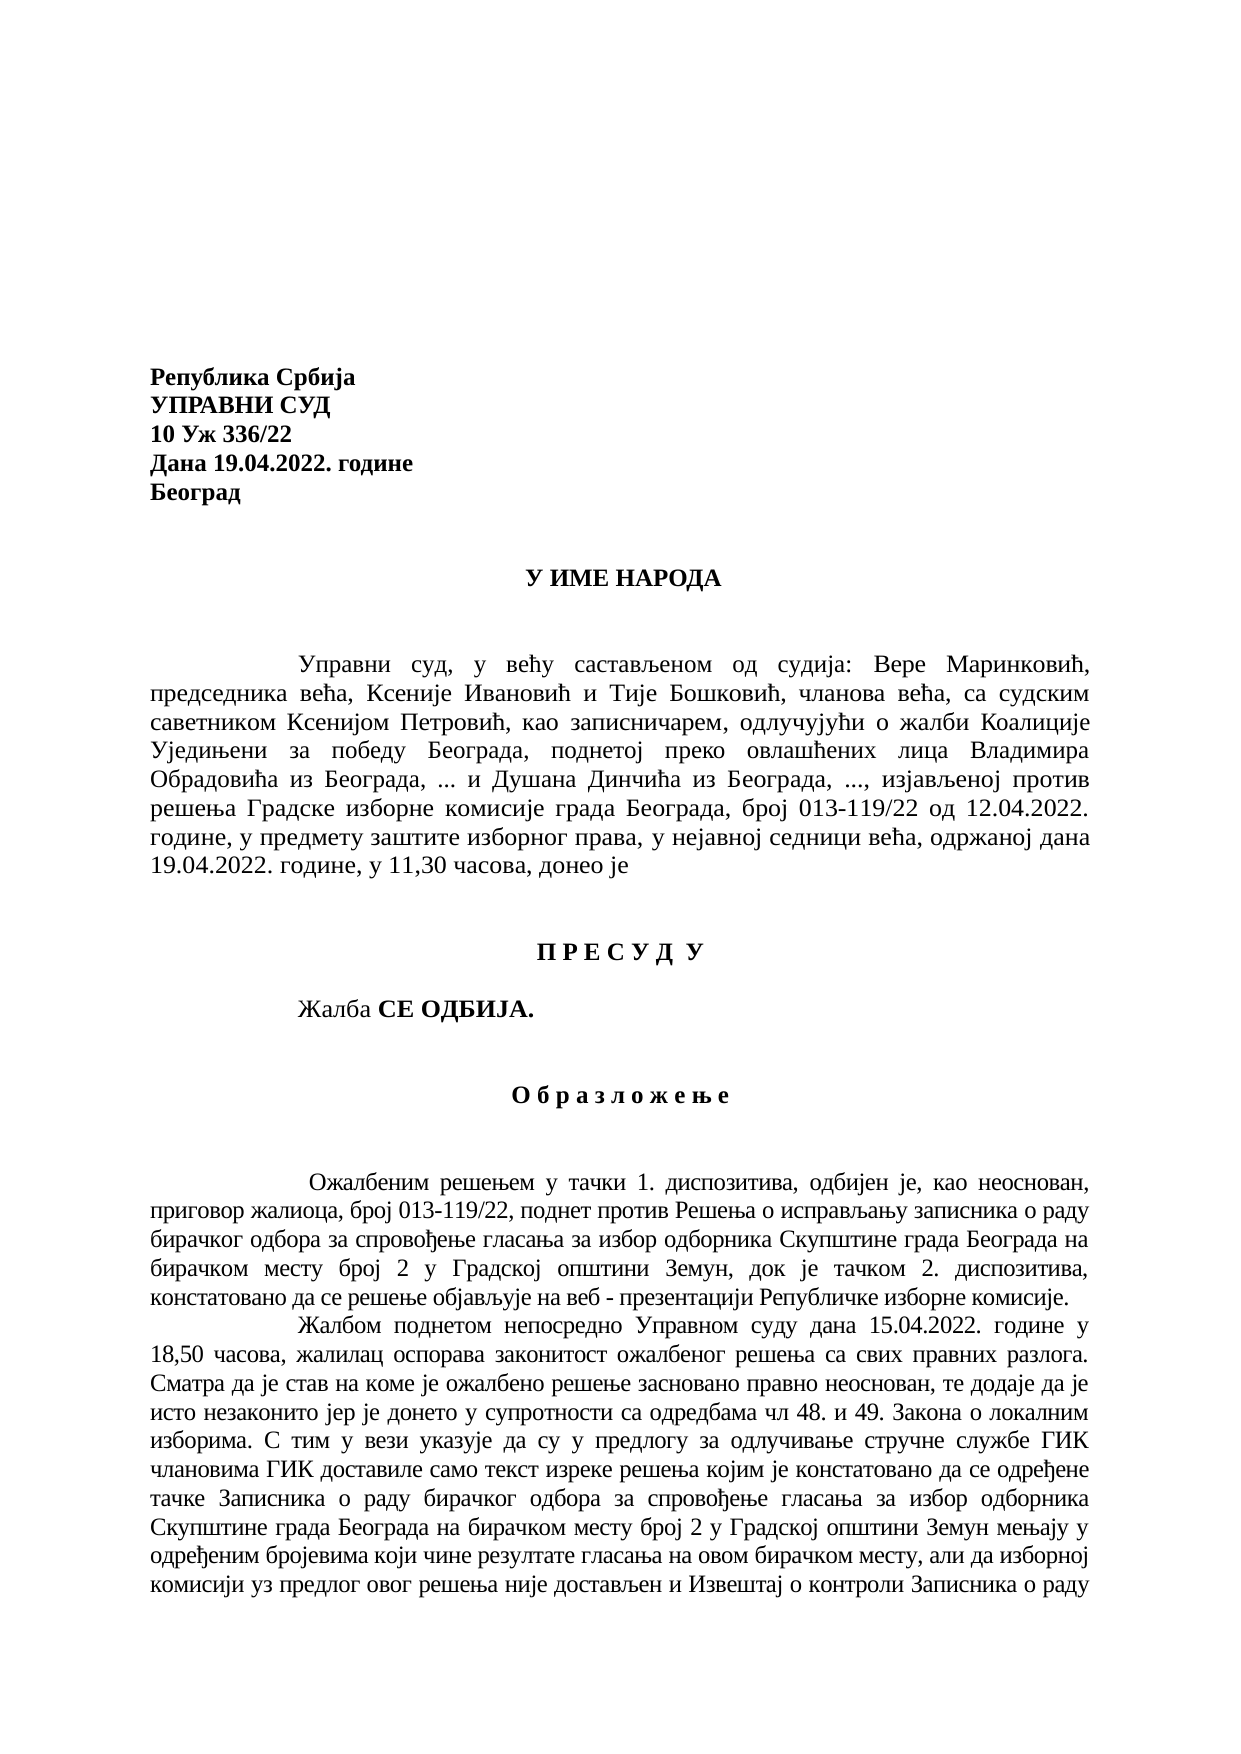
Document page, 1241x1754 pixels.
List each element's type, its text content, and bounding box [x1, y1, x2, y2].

text Београд [150, 477, 1090, 506]
text Управни суд, у већу састављеном од судија: Вере Маринковић, председника већа, Ксеније Ивановић и Тије Бошковић, чланова већа, са судским саветником Ксенијом Петровић, као записничарем, одлучујући о жалби Коалиције Уједињени за победу Београда, поднетој преко овлашћених лица Владимира Обрадовића из Београда, ... и Душана Динчића из Београда, ..., изјављеној против решења Градске изборне комисије града Београда, број 013-119/22 од 12.04.2022. године, у предмету заштите изборног права, у нејавној седници већа, одржаној дана 19.04.2022. године, у 11,30 часова, донео је [150, 649, 1090, 879]
text Дана 19.04.2022. године [150, 448, 1090, 477]
text Република Србија [150, 148, 1090, 391]
text УПРАВНИ СУД [150, 391, 1090, 419]
text П Р Е С У Д У [150, 937, 1090, 966]
text 10 Уж 336/22 [150, 419, 1090, 448]
text О б р а з л о ж е њ е [150, 1081, 1090, 1109]
text У ИМЕ НАРОДА [150, 563, 1090, 592]
text Ожалбеним решењем у тачки 1. диспозитива, одбијен је, као неоснован, приговор жалиоца, број 013-119/22, поднет против Решења о исправљању записника о раду бирачког одбора за спровођење гласања за избор одборника Скупштине града Београда на бирачком месту број 2 у Градској општини Земун, док је тачком 2. диспозитива, констатовано да се решење објављује на веб - презентацији Републичке изборне комисије. [150, 1167, 1090, 1311]
text Жалбом поднетом непосредно Управном суду дана 15.04.2022. године у 18,50 часова, жалилац оспорава законитост ожалбеног решења са свих правних разлога. Сматра да је став на коме је ожалбено решење засновано правно неоснован, те додаје да је исто незаконито јер је донето у супротности са одредбама чл 48. и 49. Закона о локалним изборима. С тим у вези указује да су у предлогу за одлучивање стручне службе ГИК члановима ГИК доставиле само текст изреке решења којим је констатовано да се одређене тачке Записника о раду бирачког одбора за спровођење гласања за избор одборника Скупштине града Београда на бирачком месту број 2 у Градској општини Земун мењају у одређеним бројевима који чине резултате гласања на овом бирачком месту, али да изборној комисији уз предлог овог решења није достављен и Извештај о контроли Записника о раду [150, 1311, 1090, 1598]
text Жалба СЕ ОДБИЈА. [150, 994, 1090, 1023]
